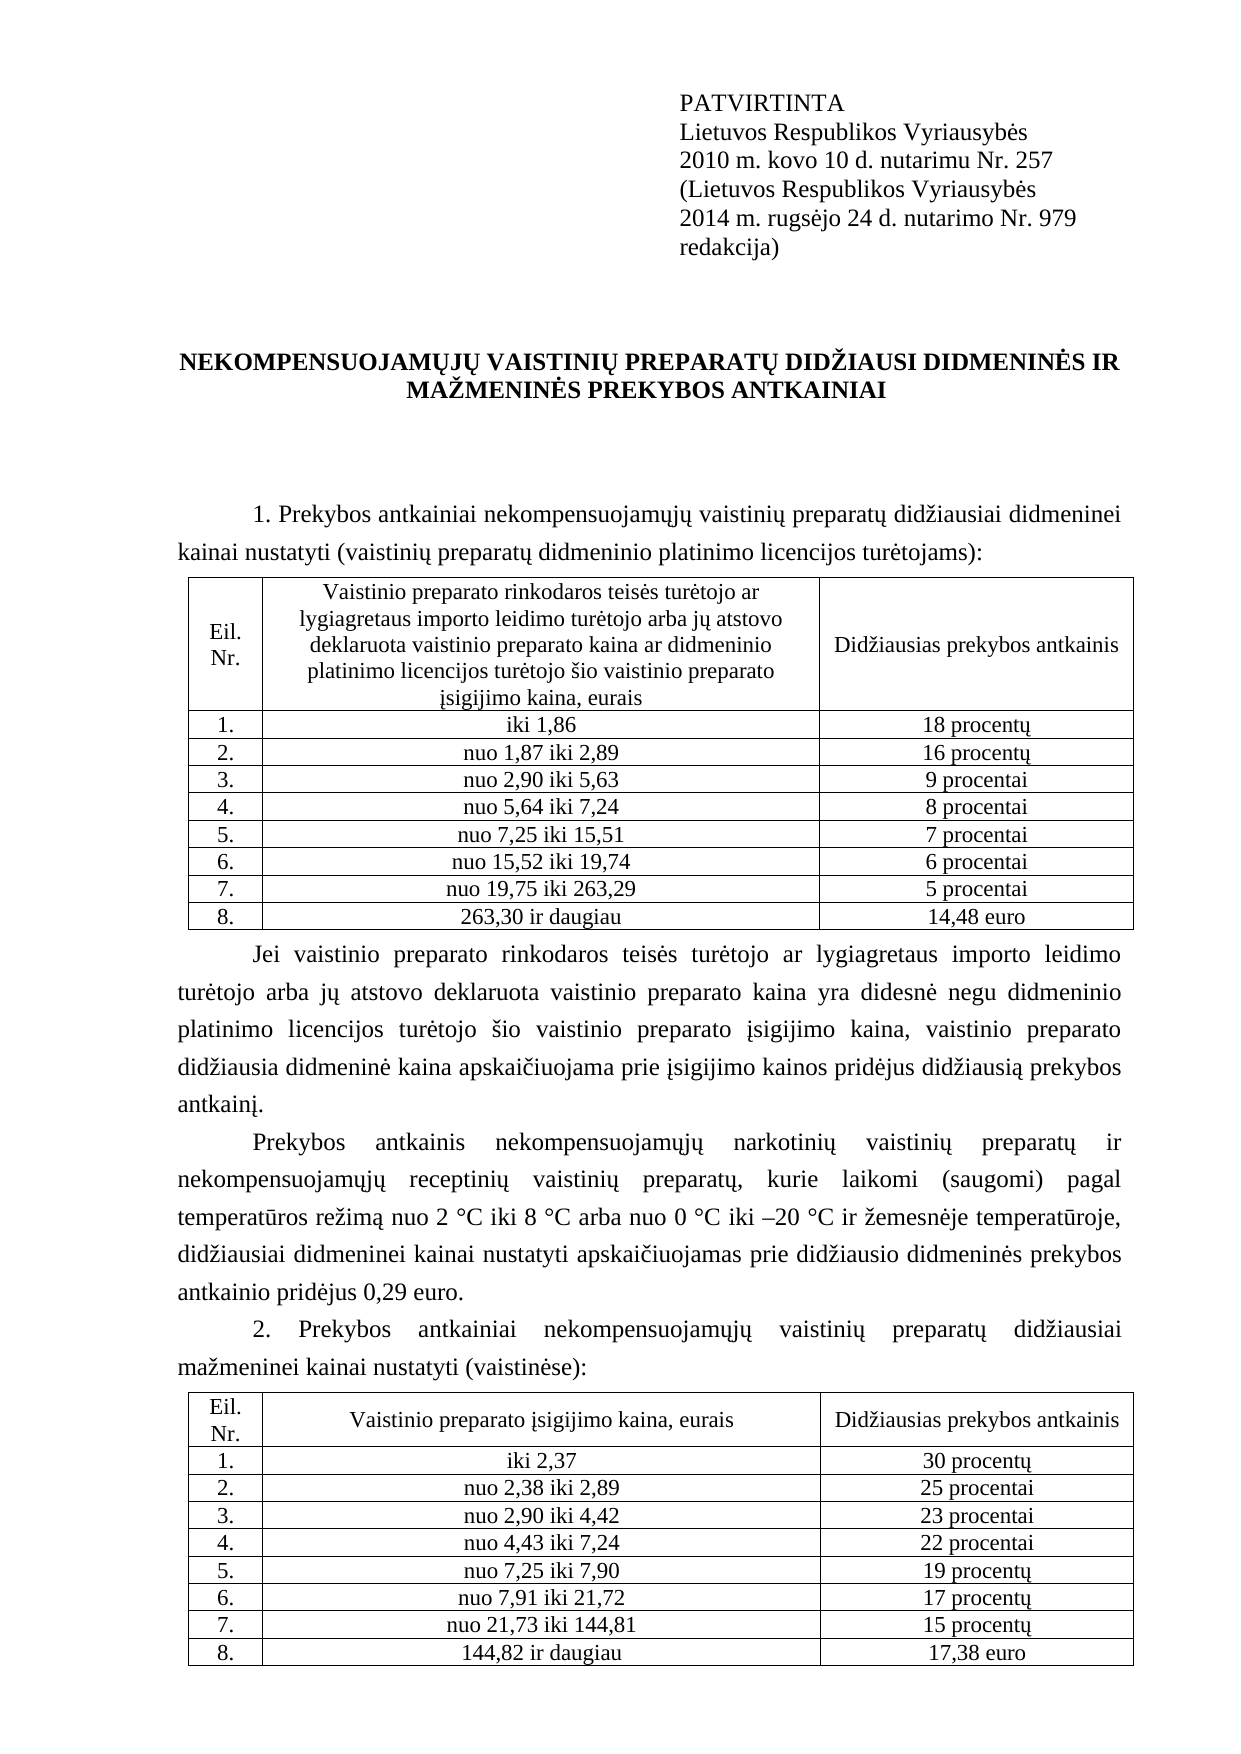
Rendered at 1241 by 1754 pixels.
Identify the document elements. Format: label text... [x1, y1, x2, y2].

table_cell 8. [189, 1639, 262, 1665]
table_cell 17 procentų [821, 1584, 1133, 1610]
table_cell 30 procentų [821, 1447, 1133, 1473]
text 2. Prekybos antkainiai nekompensuojamųjų vaistinių preparatų didžiausiai mažmeninei kainai nustatyti (vaistinėse): [177, 1305, 1122, 1380]
table_header Didžiausias prekybos antkainis [820, 578, 1133, 710]
table_cell 1. [189, 1447, 262, 1473]
table_cell nuo 7,25 iki 15,51 [263, 821, 819, 847]
table_cell 7. [189, 876, 262, 902]
text PATVIRTINTA Lietuvos Respublikos Vyriausybės 2010 m. kovo 10 d. nutarimu Nr. 257 (Lietuvos Respublikos Vyriausybės 2014 m. rugsėjo 24 d. nutarimo Nr. 979 redakcija) [679, 88, 1122, 260]
table_cell nuo 21,73 iki 144,81 [263, 1611, 820, 1638]
table_cell 7 procentai [820, 821, 1133, 847]
table_cell 4. [189, 1529, 262, 1556]
text Jei vaistinio preparato rinkodaros teisės turėtojo ar lygiagretaus importo leidimo turėtojo arba jų atstovo deklaruota vaistinio preparato kaina yra didesnė negu didmeninio platinimo licencijos turėtojo šio vaistinio preparato įsigijimo kaina, vaistinio preparato didžiausia didmeninė kaina apskaičiuojama prie įsigijimo kainos pridėjus didžiausią prekybos antkainį. [177, 930, 1122, 1118]
table_cell nuo 4,43 iki 7,24 [263, 1529, 820, 1556]
table_cell 8. [189, 903, 262, 929]
table_cell 16 procentų [820, 739, 1133, 765]
table_cell 15 procentų [821, 1611, 1133, 1638]
table_cell 2. [189, 739, 262, 765]
table_cell nuo 2,90 iki 5,63 [263, 766, 819, 792]
table_cell 9 procentai [820, 766, 1133, 792]
table_cell nuo 7,25 iki 7,90 [263, 1557, 820, 1583]
table_cell 6. [189, 1584, 262, 1610]
table_cell nuo 15,52 iki 19,74 [263, 848, 819, 874]
table_cell 1. [189, 711, 262, 737]
table_cell 22 procentai [821, 1529, 1133, 1556]
table_cell 144,82 ir daugiau [263, 1639, 820, 1665]
table_cell 5 procentai [820, 876, 1133, 902]
table_header Didžiausias prekybos antkainis [821, 1393, 1133, 1446]
table_cell 5. [189, 821, 262, 847]
table_cell 14,48 euro [820, 903, 1133, 929]
table_cell nuo 5,64 iki 7,24 [263, 793, 819, 820]
table_cell nuo 1,87 iki 2,89 [263, 739, 819, 765]
table_header Eil. Nr. [189, 1393, 262, 1446]
table_cell 18 procentų [820, 711, 1133, 737]
table_cell 263,30 ir daugiau [263, 903, 819, 929]
table_cell iki 1,86 [263, 711, 819, 737]
table_cell nuo 2,38 iki 2,89 [263, 1475, 820, 1501]
table_cell 23 procentai [821, 1502, 1133, 1528]
table_cell 3. [189, 1502, 262, 1528]
table_cell nuo 19,75 iki 263,29 [263, 876, 819, 902]
text 1. Prekybos antkainiai nekompensuojamųjų vaistinių preparatų didžiausiai didmeninei kainai nustatyti (vaistinių preparatų didmeninio platinimo licencijos turėtojams): [177, 490, 1122, 565]
table_cell 25 procentai [821, 1475, 1133, 1501]
table_cell 5. [189, 1557, 262, 1583]
text NEKOMPENSUOJAMŲJŲ VAISTINIŲ PREPARATŲ DIDŽIAUSI DIDMENINĖS IR MAŽMENINĖS PREKYBOS ANTKAINIAI [177, 347, 1122, 404]
table_cell 7. [189, 1611, 262, 1638]
table_header Eil. Nr. [189, 578, 262, 710]
table_cell 6 procentai [820, 848, 1133, 874]
table_header Vaistinio preparato įsigijimo kaina, eurais [263, 1393, 820, 1446]
table_cell 3. [189, 766, 262, 792]
table_cell 19 procentų [821, 1557, 1133, 1583]
table_cell 17,38 euro [821, 1639, 1133, 1665]
table_cell 8 procentai [820, 793, 1133, 820]
text Prekybos antkainis nekompensuojamųjų narkotinių vaistinių preparatų ir nekompensuojamųjų receptinių vaistinių preparatų, kurie laikomi (saugomi) pagal temperatūros režimą nuo 2 °C iki 8 °C arba nuo 0 °C iki –20 °C ir žemesnėje temperatūroje, didžiausiai didmeninei kainai nustatyti apskaičiuojamas prie didžiausio didmeninės prekybos antkainio pridėjus 0,29 euro. [177, 1118, 1122, 1305]
table_header Vaistinio preparato rinkodaros teisės turėtojo ar lygiagretaus importo leidimo turėtojo arba jų atstovo deklaruota vaistinio preparato kaina ar didmeninio platinimo licencijos turėtojo šio vaistinio preparato įsigijimo kaina, eurais [263, 578, 819, 710]
table_cell 2. [189, 1475, 262, 1501]
table_cell iki 2,37 [263, 1447, 820, 1473]
table_cell nuo 2,90 iki 4,42 [263, 1502, 820, 1528]
table_cell 4. [189, 793, 262, 820]
table_cell 6. [189, 848, 262, 874]
table_cell nuo 7,91 iki 21,72 [263, 1584, 820, 1610]
